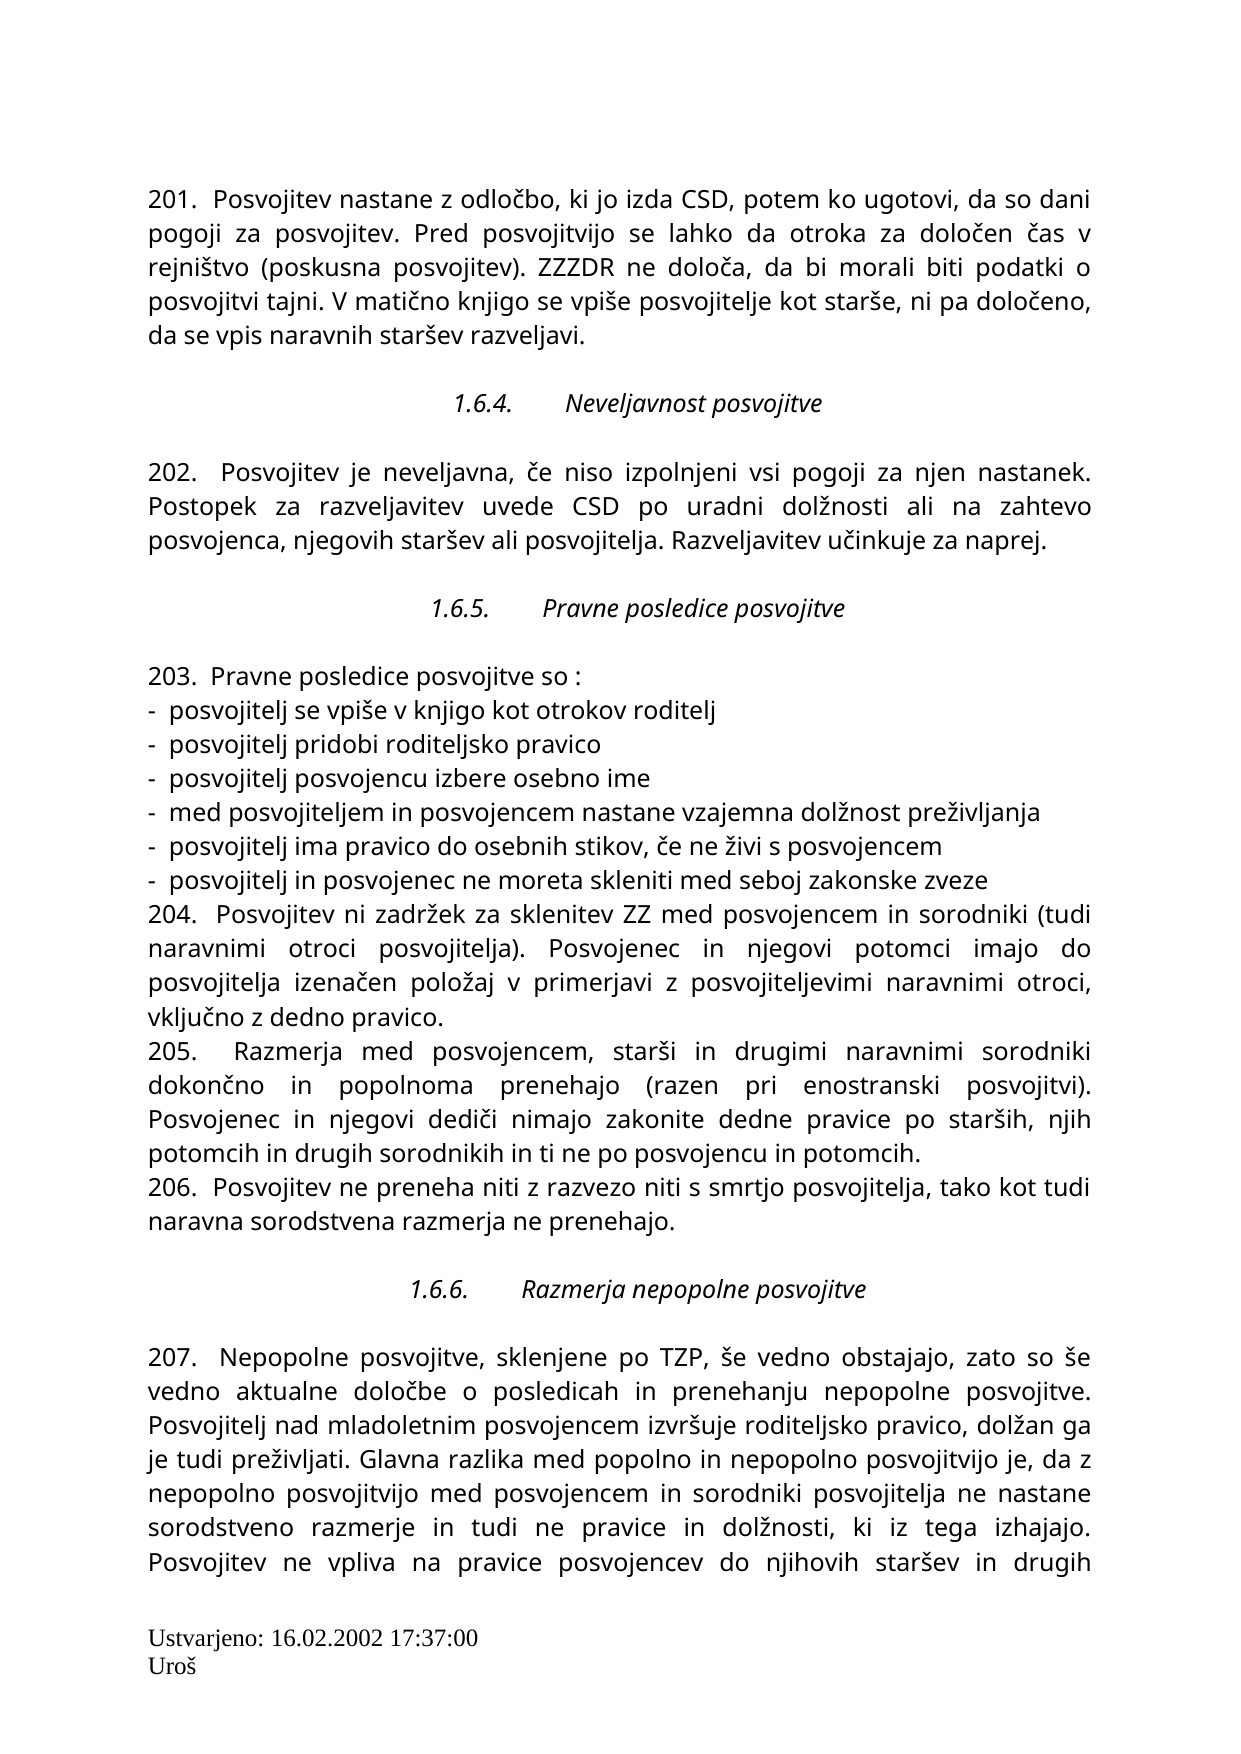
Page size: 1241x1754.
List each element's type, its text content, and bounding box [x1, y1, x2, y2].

text 204. Posvojitev ni zadržek za sklenitev ZZ med posvojencem in sorodniki (tudi naravnimi otroci posvojitelja). Posvojenec in njegovi potomci imajo do posvojitelja izenačen položaj v primerjavi z posvojiteljevimi naravnimi otroci, vključno z dedno pravico. [148, 897, 1093, 1033]
text - med posvojiteljem in posvojencem nastane vzajemna dolžnost preživljanja [148, 795, 1093, 829]
text - posvojitelj pridobi roditeljsko pravico [148, 727, 1093, 761]
text 206. Posvojitev ne preneha niti z razvezo niti s smrtjo posvojitelja, tako kot tudi naravna sorodstvena razmerja ne prenehajo. [148, 1169, 1093, 1238]
text - posvojitelj in posvojenec ne moreta skleniti med seboj zakonske zveze [148, 863, 1093, 897]
text - posvojitelj ima pravico do osebnih stikov, če ne živi s posvojencem [148, 829, 1093, 863]
text - posvojitelj se vpiše v knjigo kot otrokov roditelj [148, 693, 1093, 727]
text 207. Nepopolne posvojitve, sklenjene po TZP, še vedno obstajajo, zato so še vedno aktualne določbe o posledicah in prenehanju nepopolne posvojitve. Posvojitelj nad mladoletnim posvojencem izvršuje roditeljsko pravico, dolžan ga je tudi preživljati. Glavna razlika med popolno in nepopolno posvojitvijo je, da z nepopolno posvojitvijo med posvojencem in sorodniki posvojitelja ne nastane sorodstveno razmerje in tudi ne pravice in dolžnosti, ki iz tega izhajajo. Posvojitev ne vpliva na pravice posvojencev do njihovih staršev in drugih [148, 1340, 1093, 1578]
list Razmerja nepopolne posvojitve [185, 1272, 1093, 1306]
text 205. Razmerja med posvojencem, starši in drugimi naravnimi sorodniki dokončno in popolnoma prenehajo (razen pri enostranski posvojitvi). Posvojenec in njegovi dediči nimajo zakonite dedne pravice po starših, njih potomcih in drugih sorodnikih in ti ne po posvojencu in potomcih. [148, 1033, 1093, 1169]
text - posvojitelj posvojencu izbere osebno ime [148, 761, 1093, 795]
list Neveljavnost posvojitve [185, 386, 1093, 420]
text 202. Posvojitev je neveljavna, če niso izpolnjeni vsi pogoji za njen nastanek. Postopek za razveljavitev uvede CSD po uradni dolžnosti ali na zahtevo posvojenca, njegovih staršev ali posvojitelja. Razveljavitev učinkuje za naprej. [148, 454, 1093, 556]
list Pravne posledice posvojitve [185, 590, 1093, 624]
text 203. Pravne posledice posvojitve so : [148, 658, 1093, 693]
text 201. Posvojitev nastane z odločbo, ki jo izda CSD, potem ko ugotovi, da so dani pogoji za posvojitev. Pred posvojitvijo se lahko da otroka za določen čas v rejništvo (poskusna posvojitev). ZZZDR ne določa, da bi morali biti podatki o posvojitvi tajni. V matično knjigo se vpiše posvojitelje kot starše, ni pa določeno, da se vpis naravnih staršev razveljavi. [148, 182, 1093, 352]
